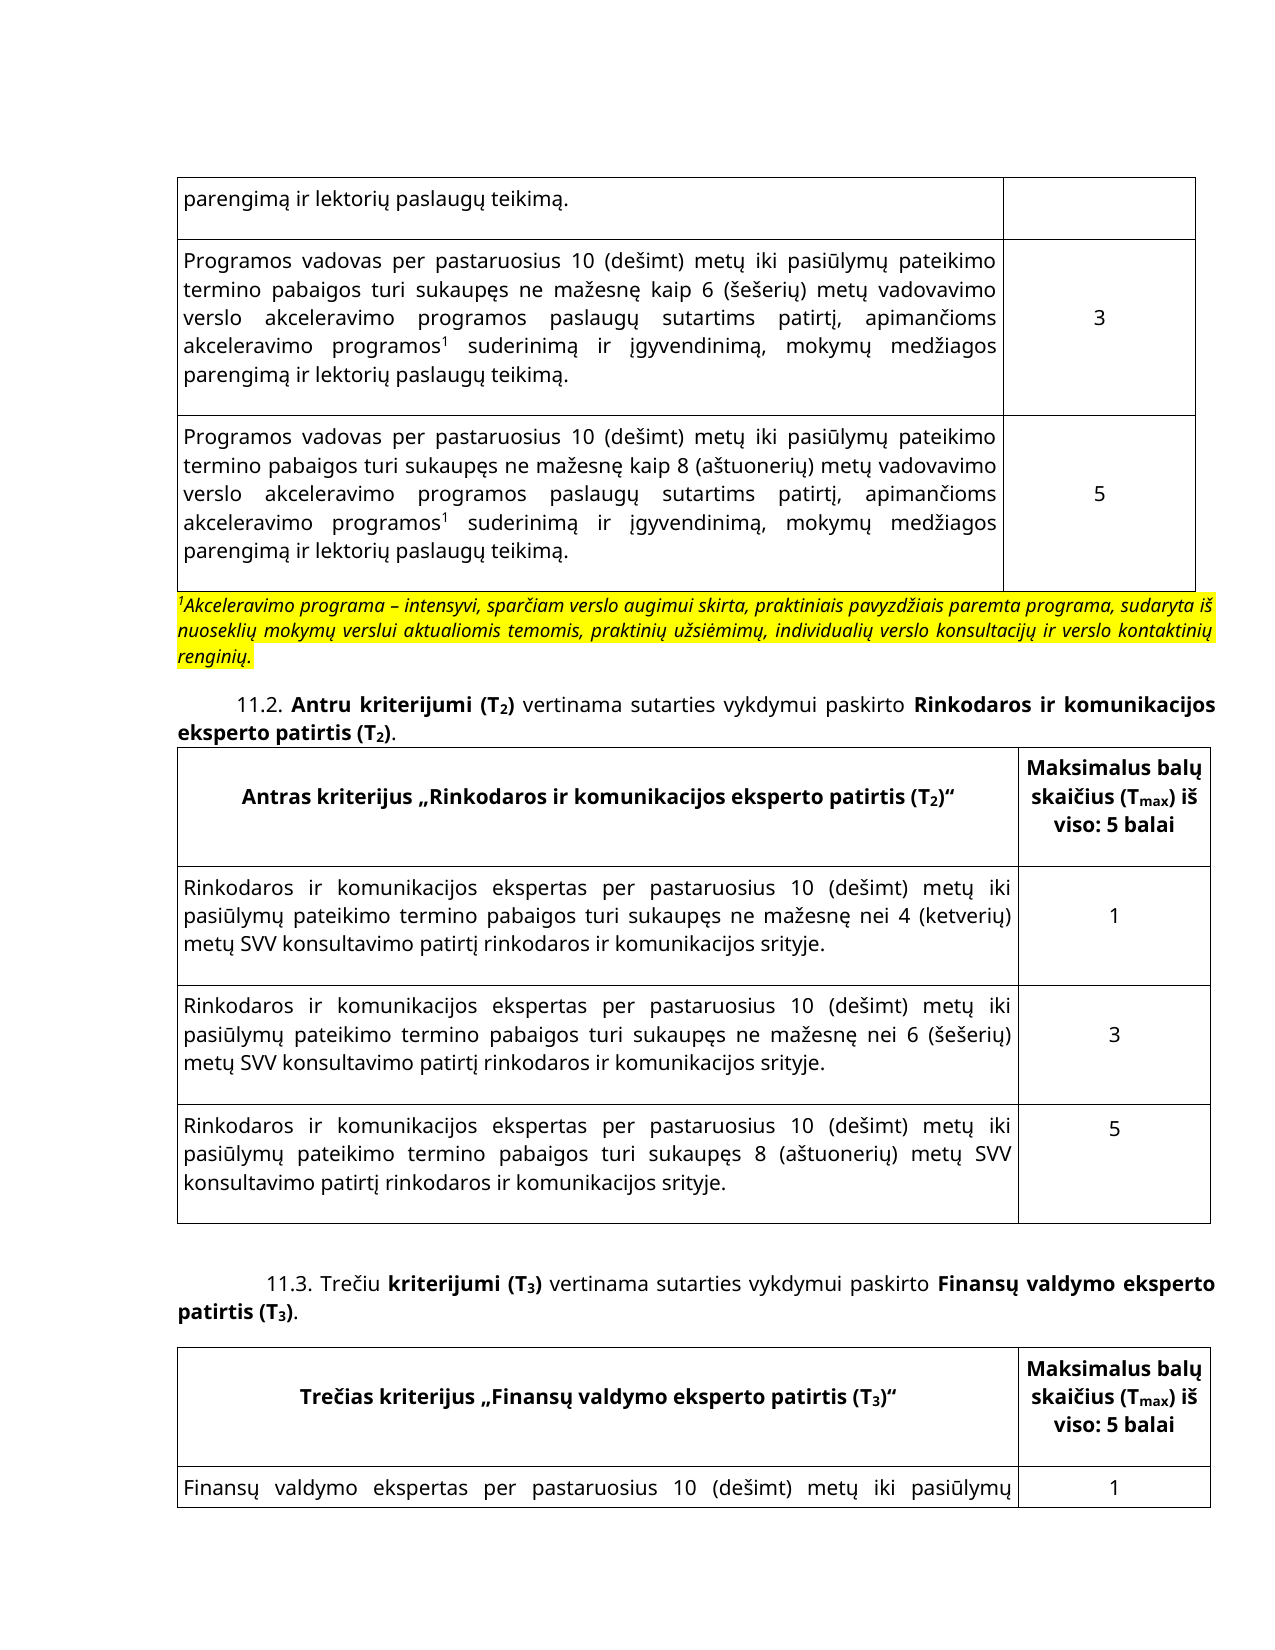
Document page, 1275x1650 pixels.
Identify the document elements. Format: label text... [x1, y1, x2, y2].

table_header Antras kriterijus „Rinkodaros ir komunikacijos eksperto patirtis (T2)“ [178, 748, 1018, 866]
table_cell 5 [1019, 1105, 1210, 1223]
table_cell 3 [1019, 986, 1210, 1104]
table_cell Rinkodaros ir komunikacijos ekspertas per pastaruosius 10 (dešimt) metų iki pasiūlymų pateikimo termino pabaigos turi sukaupęs ne mažesnę nei 4 (ketverių) metų SVV konsultavimo patirtį rinkodaros ir komunikacijos srityje. [178, 867, 1018, 985]
text 11.3. Trečiu kriterijumi (T3) vertinama sutarties vykdymui paskirto Finansų valdymo eksperto patirtis (T3). [177, 1269, 1216, 1326]
table_cell Rinkodaros ir komunikacijos ekspertas per pastaruosius 10 (dešimt) metų iki pasiūlymų pateikimo termino pabaigos turi sukaupęs ne mažesnę nei 6 (šešerių) metų SVV konsultavimo patirtį rinkodaros ir komunikacijos srityje. [178, 986, 1018, 1104]
table_cell parengimą ir lektorių paslaugų teikimą. [178, 178, 1003, 239]
table_header Maksimalus balų skaičius (Tmax) iš viso: 5 balai [1019, 748, 1210, 866]
table_header Trečias kriterijus „Finansų valdymo eksperto patirtis (T3)“ [178, 1348, 1018, 1466]
table_cell Finansų valdymo ekspertas per pastaruosius 10 (dešimt) metų iki pasiūlymų [178, 1467, 1018, 1507]
text 1Akceleravimo programa – intensyvi, sparčiam verslo augimui skirta, praktiniais pavyzdžiais paremta programa, sudaryta iš nuoseklių mokymų verslui aktualiomis temomis, praktinių užsiėmimų, individualių verslo konsultacijų ir verslo kontaktinių renginių. [177, 592, 1216, 669]
table_cell Programos vadovas per pastaruosius 10 (dešimt) metų iki pasiūlymų pateikimo termino pabaigos turi sukaupęs ne mažesnę kaip 8 (aštuonerių) metų vadovavimo verslo akceleravimo programos paslaugų sutartims patirtį, apimančioms akceleravimo programos1 suderinimą ir įgyvendinimą, mokymų medžiagos parengimą ir lektorių paslaugų teikimą. [178, 416, 1003, 591]
table_cell Programos vadovas per pastaruosius 10 (dešimt) metų iki pasiūlymų pateikimo termino pabaigos turi sukaupęs ne mažesnę kaip 6 (šešerių) metų vadovavimo verslo akceleravimo programos paslaugų sutartims patirtį, apimančioms akceleravimo programos1 suderinimą ir įgyvendinimą, mokymų medžiagos parengimą ir lektorių paslaugų teikimą. [178, 240, 1003, 415]
table_cell 3 [1004, 240, 1195, 415]
table_header Maksimalus balų skaičius (Tmax) iš viso: 5 balai [1019, 1348, 1210, 1466]
table_cell 1 [1019, 1467, 1210, 1507]
table_cell 5 [1004, 416, 1195, 591]
table_cell 1 [1019, 867, 1210, 985]
table_cell Rinkodaros ir komunikacijos ekspertas per pastaruosius 10 (dešimt) metų iki pasiūlymų pateikimo termino pabaigos turi sukaupęs 8 (aštuonerių) metų SVV konsultavimo patirtį rinkodaros ir komunikacijos srityje. [178, 1105, 1018, 1223]
table_cell [1004, 178, 1195, 239]
text 11.2. Antru kriterijumi (T2) vertinama sutarties vykdymui paskirto Rinkodaros ir komunikacijos eksperto patirtis (T2). [177, 690, 1216, 747]
